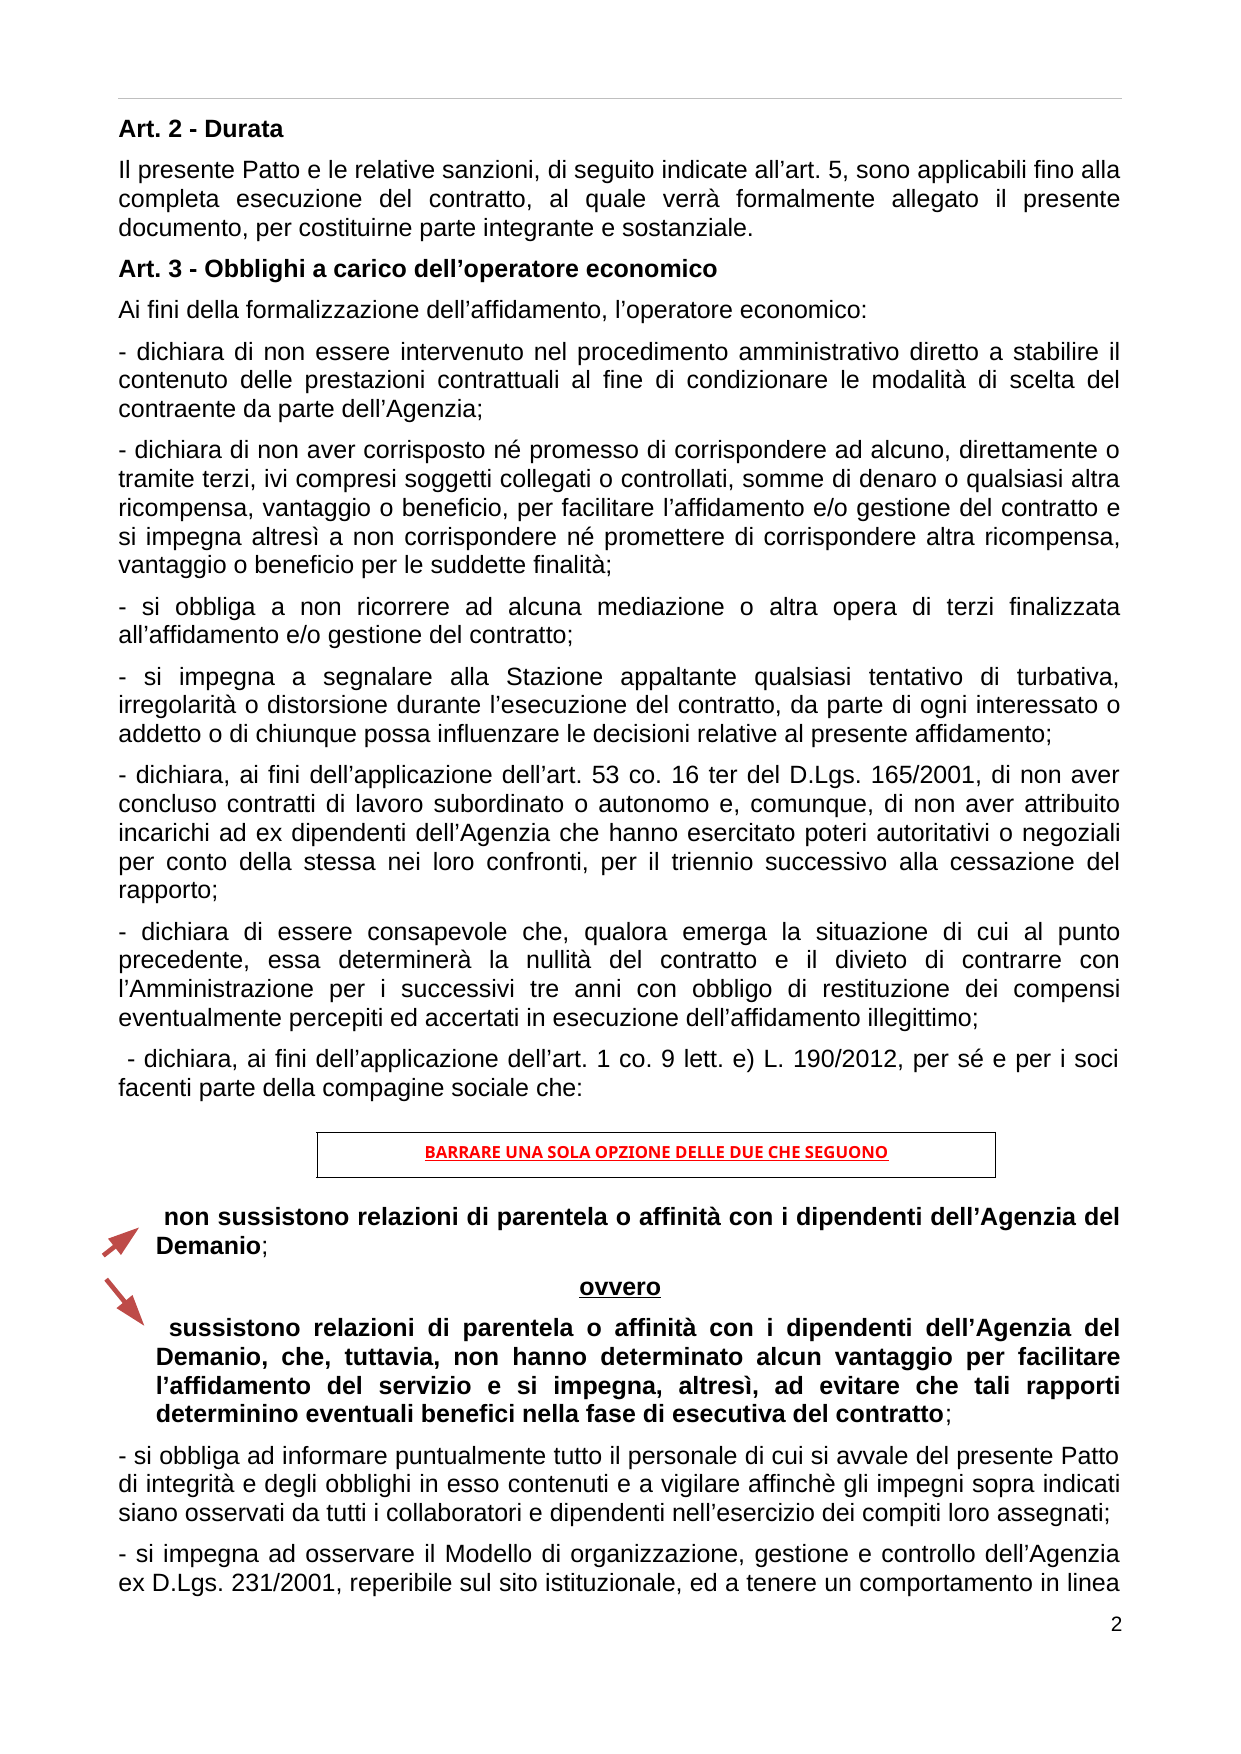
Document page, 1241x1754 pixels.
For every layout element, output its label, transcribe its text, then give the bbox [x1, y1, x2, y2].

text sussistono relazioni di parentela o affinità con i dipendenti dell’Agenzia del Demanio, che, tuttavia, non hanno determinato alcun vantaggio per facilitare l’affidamento del servizio e si impegna, altresì, ad evitare che tali rapporti determinino eventuali benefici nella fase di esecutiva del contratto; [156, 1313, 1122, 1428]
text BARRARE UNA SOLA OPZIONE DELLE DUE CHE SEGUONO [333, 1141, 979, 1164]
text - si obbliga ad informare puntualmente tutto il personale di cui si avvale del presente Patto di integrità e degli obblighi in esso contenuti e a vigilare affinchè gli impegni sopra indicati siano osservati da tutti i collaboratori e dipendenti nell’esercizio dei compiti loro assegnati; [118, 1441, 1122, 1527]
text ovvero [118, 1272, 1122, 1301]
text non sussistono relazioni di parentela o affinità con i dipendenti dell’Agenzia del Demanio; [156, 1202, 1122, 1259]
text Ai fini della formalizzazione dell’affidamento, l’operatore economico: [118, 295, 1122, 324]
text Il presente Patto e le relative sanzioni, di seguito indicate all’art. 5, sono applicabili fino alla completa esecuzione del contratto, al quale verrà formalmente allegato il presente documento, per costituirne parte integrante e sostanziale. [118, 155, 1122, 242]
text - si impegna a segnalare alla Stazione appaltante qualsiasi tentativo di turbativa, irregolarità o distorsione durante l’esecuzione del contratto, da parte di ogni interessato o addetto o di chiunque possa influenzare le decisioni relative al presente affidamento; [118, 662, 1122, 748]
text - dichiara, ai fini dell’applicazione dell’art. 53 co. 16 ter del D.Lgs. 165/2001, di non aver concluso contratti di lavoro subordinato o autonomo e, comunque, di non aver attribuito incarichi ad ex dipendenti dell’Agenzia che hanno esercitato poteri autoritativi o negoziali per conto della stessa nei loro confronti, per il triennio successivo alla cessazione del rapporto; [118, 760, 1122, 904]
text - dichiara, ai fini dell’applicazione dell’art. 1 co. 9 lett. e) L. 190/2012, per sé e per i soci facenti parte della compagine sociale che: [118, 1044, 1122, 1102]
text Art. 2 - Durata [118, 114, 1122, 143]
text - si impegna ad osservare il Modello di organizzazione, gestione e controllo dell’Agenzia ex D.Lgs. 231/2001, reperibile sul sito istituzionale, ed a tenere un comportamento in linea [118, 1539, 1122, 1597]
text - dichiara di non aver corrisposto né promesso di corrispondere ad alcuno, direttamente o tramite terzi, ivi compresi soggetti collegati o controllati, somme di denaro o qualsiasi altra ricompensa, vantaggio o beneficio, per facilitare l’affidamento e/o gestione del contratto e si impegna altresì a non corrispondere né promettere di corrispondere altra ricompensa, vantaggio o beneficio per le suddette finalità; [118, 435, 1122, 579]
text - dichiara di essere consapevole che, qualora emerga la situazione di cui al punto precedente, essa determinerà la nullità del contratto e il divieto di contrarre con l’Amministrazione per i successivi tre anni con obbligo di restituzione dei compensi eventualmente percepiti ed accertati in esecuzione dell’affidamento illegittimo; [118, 917, 1122, 1032]
text - si obbliga a non ricorrere ad alcuna mediazione o altra opera di terzi finalizzata all’affidamento e/o gestione del contratto; [118, 592, 1122, 649]
text - dichiara di non essere intervenuto nel procedimento amministrativo diretto a stabilire il contenuto delle prestazioni contrattuali al fine di condizionare le modalità di scelta del contraente da parte dell’Agenzia; [118, 337, 1122, 423]
text Art. 3 - Obblighi a carico dell’operatore economico [118, 254, 1122, 283]
